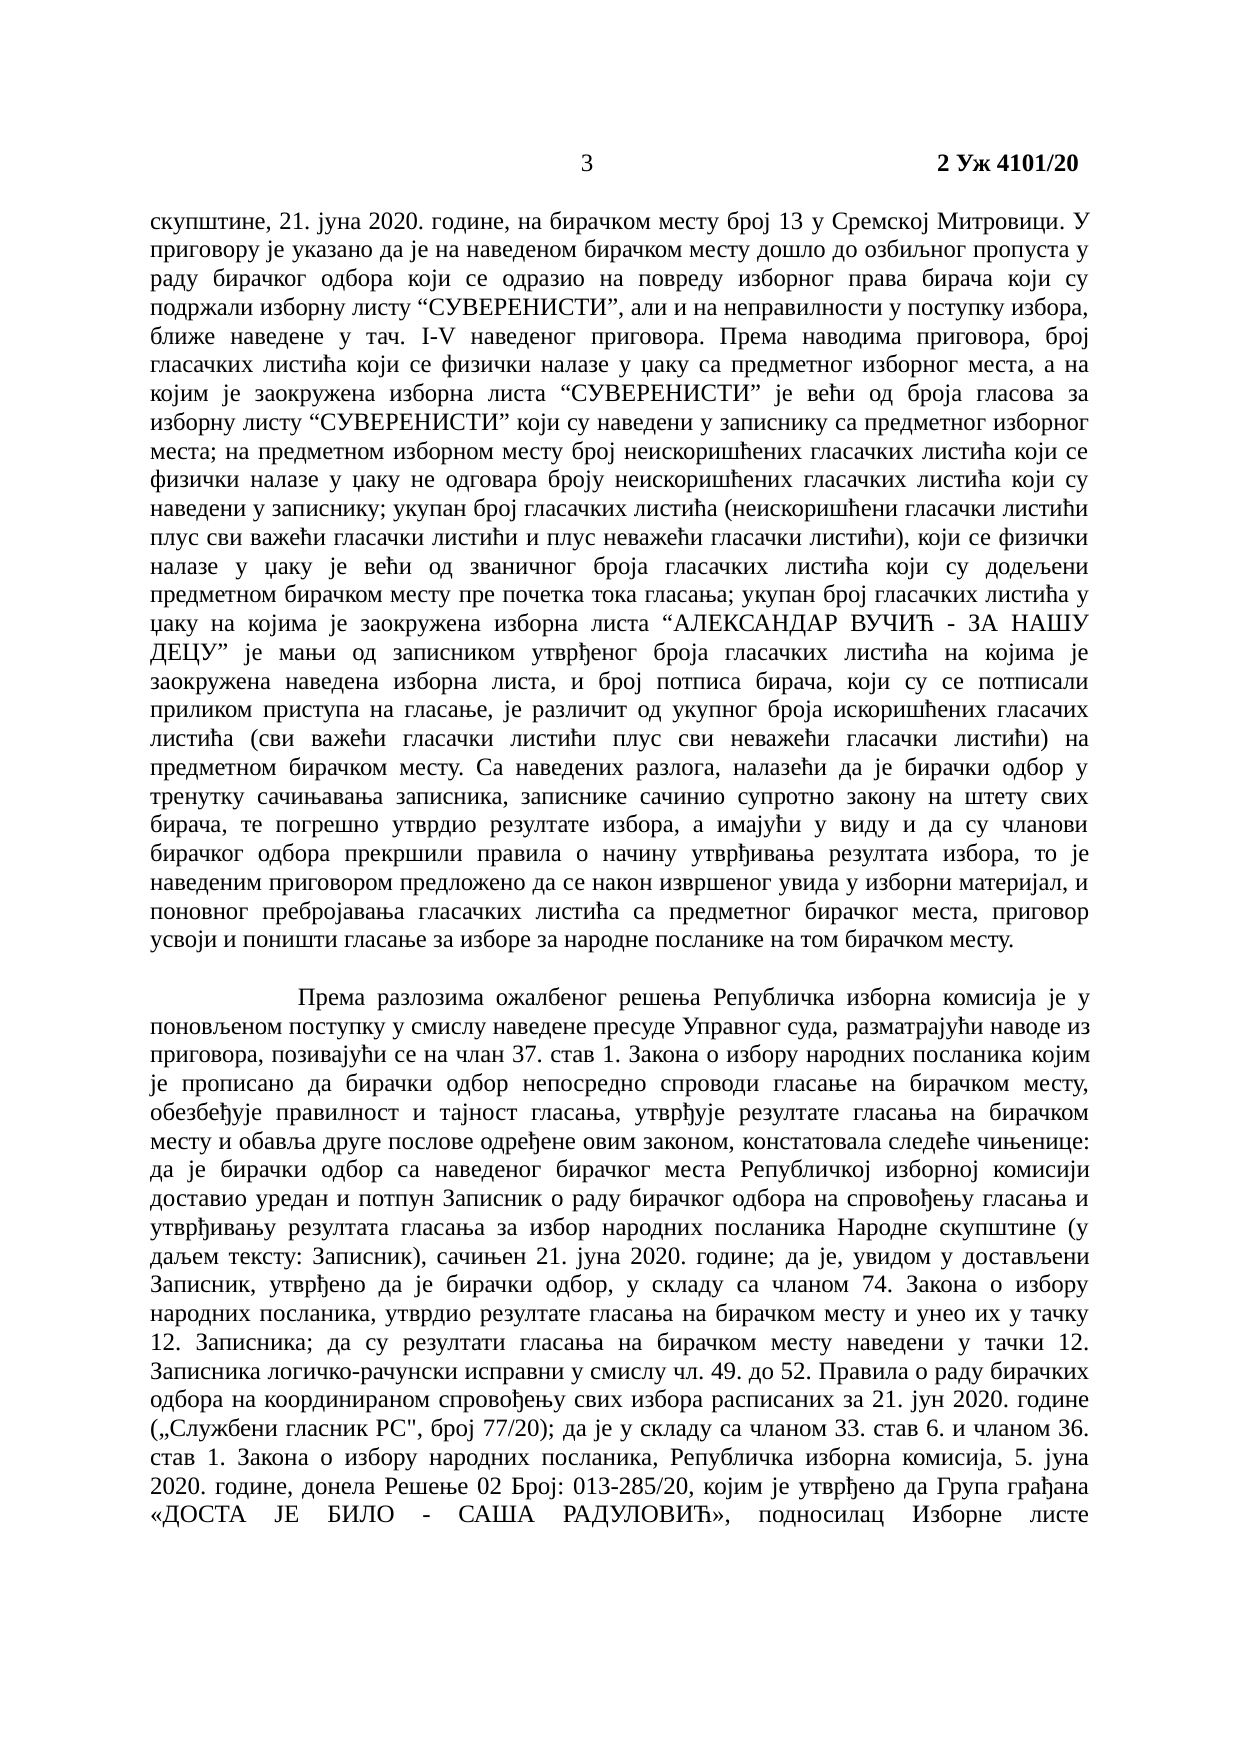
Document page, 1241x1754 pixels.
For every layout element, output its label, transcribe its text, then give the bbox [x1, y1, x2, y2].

text Према разлозима ожалбеног решења Републичка изборна комисија је у поновљеном поступку у смислу наведене пресуде Управног суда, разматрајући наводе из приговора, позивајући се на члан 37. став 1. Закона о избору народних посланика којим је прописано да бирачки одбор непосредно спроводи гласање на бирачком месту, обезбеђује правилност и тајност гласања, утврђује резултате гласања на бирачком месту и обавља друге послове одређене овим законом, констатовала следеће чињенице: да је бирачки одбор са наведеног бирачког места Републичкој изборној комисији доставио уредан и потпун Записник о раду бирачког одбора на спровођењу гласања и утврђивању резултата гласања за избор народних посланика Народне скупштине (у даљем тексту: Записник), сачињен 21. јуна 2020. године; да је, увидом у достављени Записник, утврђено да је бирачки одбор, у складу са чланом 74. Закона о избору народних посланика, утврдио резултате гласања на бирачком месту и унео их у тачку 12. Записника; да су резултати гласања на бирачком месту наведени у тачки 12. Записника логичко-рачунски исправни у смислу чл. 49. до 52. Правила о раду бирачких одбора на координираном спровођењу свих избора расписаних за 21. јун 2020. године („Службени гласник РС", број 77/20); да је у складу са чланом 33. став 6. и чланом 36. став 1. Закона о избору народних посланика, Републичка изборна комисија, 5. јуна 2020. године, донела Решење 02 Број: 013-285/20, којим је утврђено да Група грађана «ДОСТА ЈЕ БИЛО - САША РАДУЛОВИЋ», подносилац Изборне листе [150, 982, 1090, 1528]
text скупштине, 21. јуна 2020. године, на бирачком месту број 13 у Сремској Митровици. У приговору је указано да је на наведеном бирачком месту дошло до озбиљног пропуста у раду бирачког одбора који се одразио на повреду изборног права бирача који су подржали изборну листу “СУВЕРЕНИСТИ”, али и на неправилности у поступку избора, ближе наведене у тач. I-V наведеног приговора. Према наводима приговора, број гласачких листића који се физички налазе у џаку са предметног изборног места, а на којим је заокружена изборна листа “СУВЕРЕНИСТИ” је већи од броја гласова за изборну листу “СУВЕРЕНИСТИ” који су наведени у записнику са предметног изборног места; на предметном изборном месту број неискоришћених гласачких листића који се физички налазе у џаку не одговара броју неискоришћених гласачких листића који су наведени у записнику; укупан број гласачких листића (неискоришћени гласачки листићи плус сви важећи гласачки листићи и плус неважећи гласачки листићи), који се физички налазе у џаку је већи од званичног броја гласачких листића који су додељени предметном бирачком месту пре почетка тока гласања; укупан број гласачких листића у џаку на којима је заокружена изборна листа “АЛЕКСАНДАР ВУЧИЋ - ЗА НАШУ ДЕЦУ” је мањи од записником утврђеног броја гласачких листића на којима је заокружена наведена изборна листа, и број потписа бирача, који су се потписали приликом приступа на гласање, је различит од укупног броја искоришћених гласачих листића (сви важећи гласачки листићи плус сви неважећи гласачки листићи) на предметном бирачком месту. Са наведених разлога, налазећи да је бирачки одбор у тренутку сачињавања записника, записнике сачинио супротно закону на штету свих бирача, те погрешно утврдио резултате избора, а имајући у виду и да су чланови бирачког одбора прекршили правила о начину утврђивања резултата избора, то је наведеним приговором предложено да се након извршеног увида у изборни материјал, и поновног пребројавања гласачких листића са предметног бирачког места, приговор усвоји и поништи гласање за изборе за народне посланике на том бирачком месту. [150, 206, 1090, 953]
